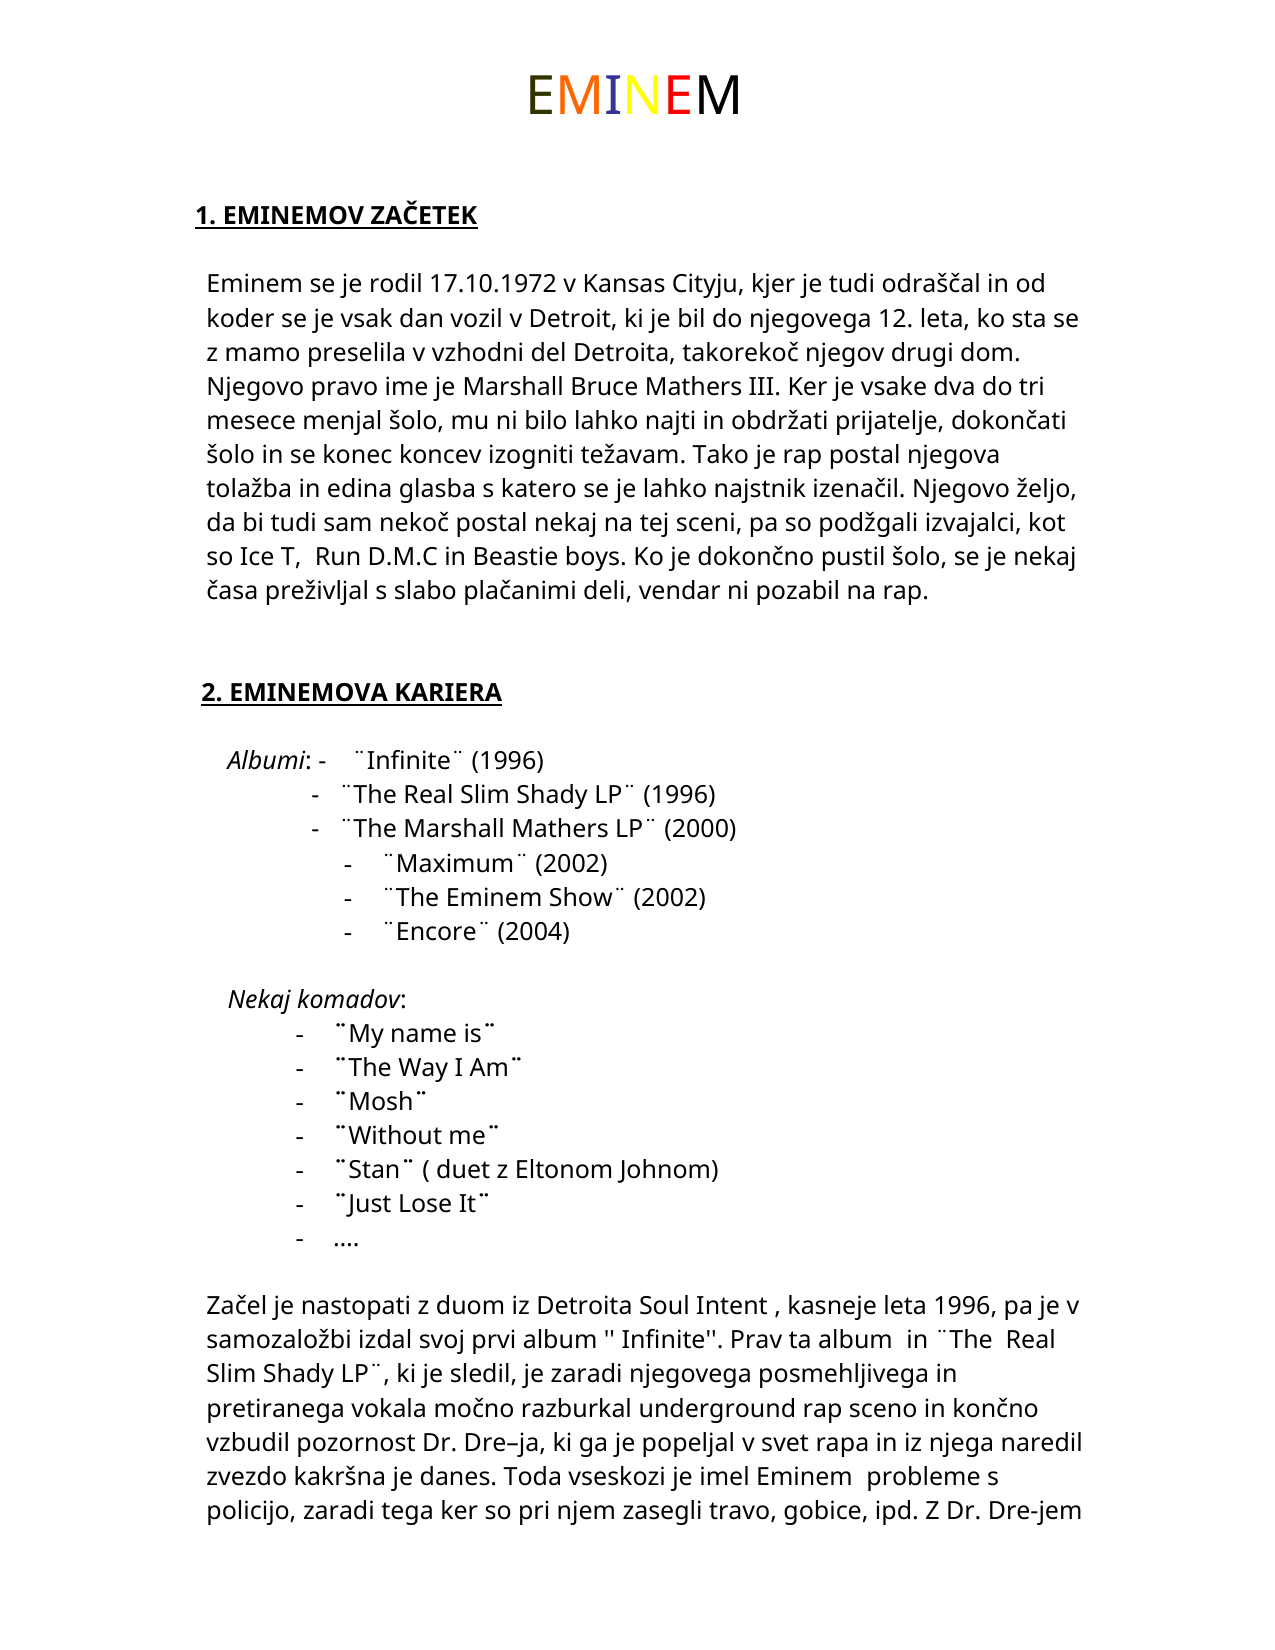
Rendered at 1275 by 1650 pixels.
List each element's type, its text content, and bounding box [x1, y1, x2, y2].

text - ¨The Marshall Mathers LP¨ (2000) [169, 811, 1087, 845]
list ¨Encore¨ (2004) [344, 913, 1087, 947]
text Eminem se je rodil 17.10.1972 v Kansas Cityju, kjer je tudi odraščal in od koder se je vsak dan vozil v Detroit, ki je bil do njegovega 12. leta, ko sta se z mamo preselila v vzhodni del Detroita, takorekoč njegov drugi dom. Njegovo pravo ime je Marshall Bruce Mathers III. Ker je vsake dva do tri mesece menjal šolo, mu ni bilo lahko najti in obdržati prijatelje, dokončati šolo in se konec koncev izogniti težavam. Tako je rap postal njegova tolažba in edina glasba s katero se je lahko najstnik izenačil. Njegovo željo, da bi tudi sam nekoč postal nekaj na tej sceni, pa so podžgali izvajalci, kot so Ice T, Run D.M.C in Beastie boys. Ko je dokončno pustil šolo, se je nekaj časa preživljal s slabo plačanimi deli, vendar ni pozabil na rap. [206, 266, 1087, 607]
list ¨The Eminem Show¨ (2002) [344, 879, 1087, 913]
list ¨Just Lose It¨ [295, 1186, 1087, 1220]
text 2. EMINEMOVA KARIERA [169, 675, 1087, 709]
list ¨Maximum¨ (2002) [344, 845, 1087, 879]
text Albumi: - ¨Infinite¨ (1996) [169, 743, 1087, 777]
text EMINEM [75, 56, 1087, 130]
text Začel je nastopati z duom iz Detroita Soul Intent , kasneje leta 1996, pa je v samozaložbi izdal svoj prvi album '' Infinite''. Prav ta album in ¨The Real Slim Shady LP¨, ki je sledil, je zaradi njegovega posmehljivega in pretiranega vokala močno razburkal underground rap sceno in končno vzbudil pozornost Dr. Dre–ja, ki ga je popeljal v svet rapa in iz njega naredil zvezdo kakršna je danes. Toda vseskozi je imel Eminem probleme s policijo, zaradi tega ker so pri njem zasegli travo, gobice, ipd. Z Dr. Dre-jem [206, 1288, 1087, 1526]
list …. [295, 1220, 1087, 1254]
text - ¨The Real Slim Shady LP¨ (1996) [169, 777, 1087, 811]
list ¨Stan¨ ( duet z Eltonom Johnom) [295, 1152, 1087, 1186]
list ¨The Way I Am¨ [295, 1049, 1087, 1084]
text Nekaj komadov: [169, 981, 1087, 1016]
list ¨Mosh¨ [295, 1084, 1087, 1118]
list ¨My name is¨ [295, 1016, 1087, 1049]
list ¨Without me¨ [295, 1118, 1087, 1152]
text 1. EMINEMOV ZAČETEK [169, 198, 1087, 232]
